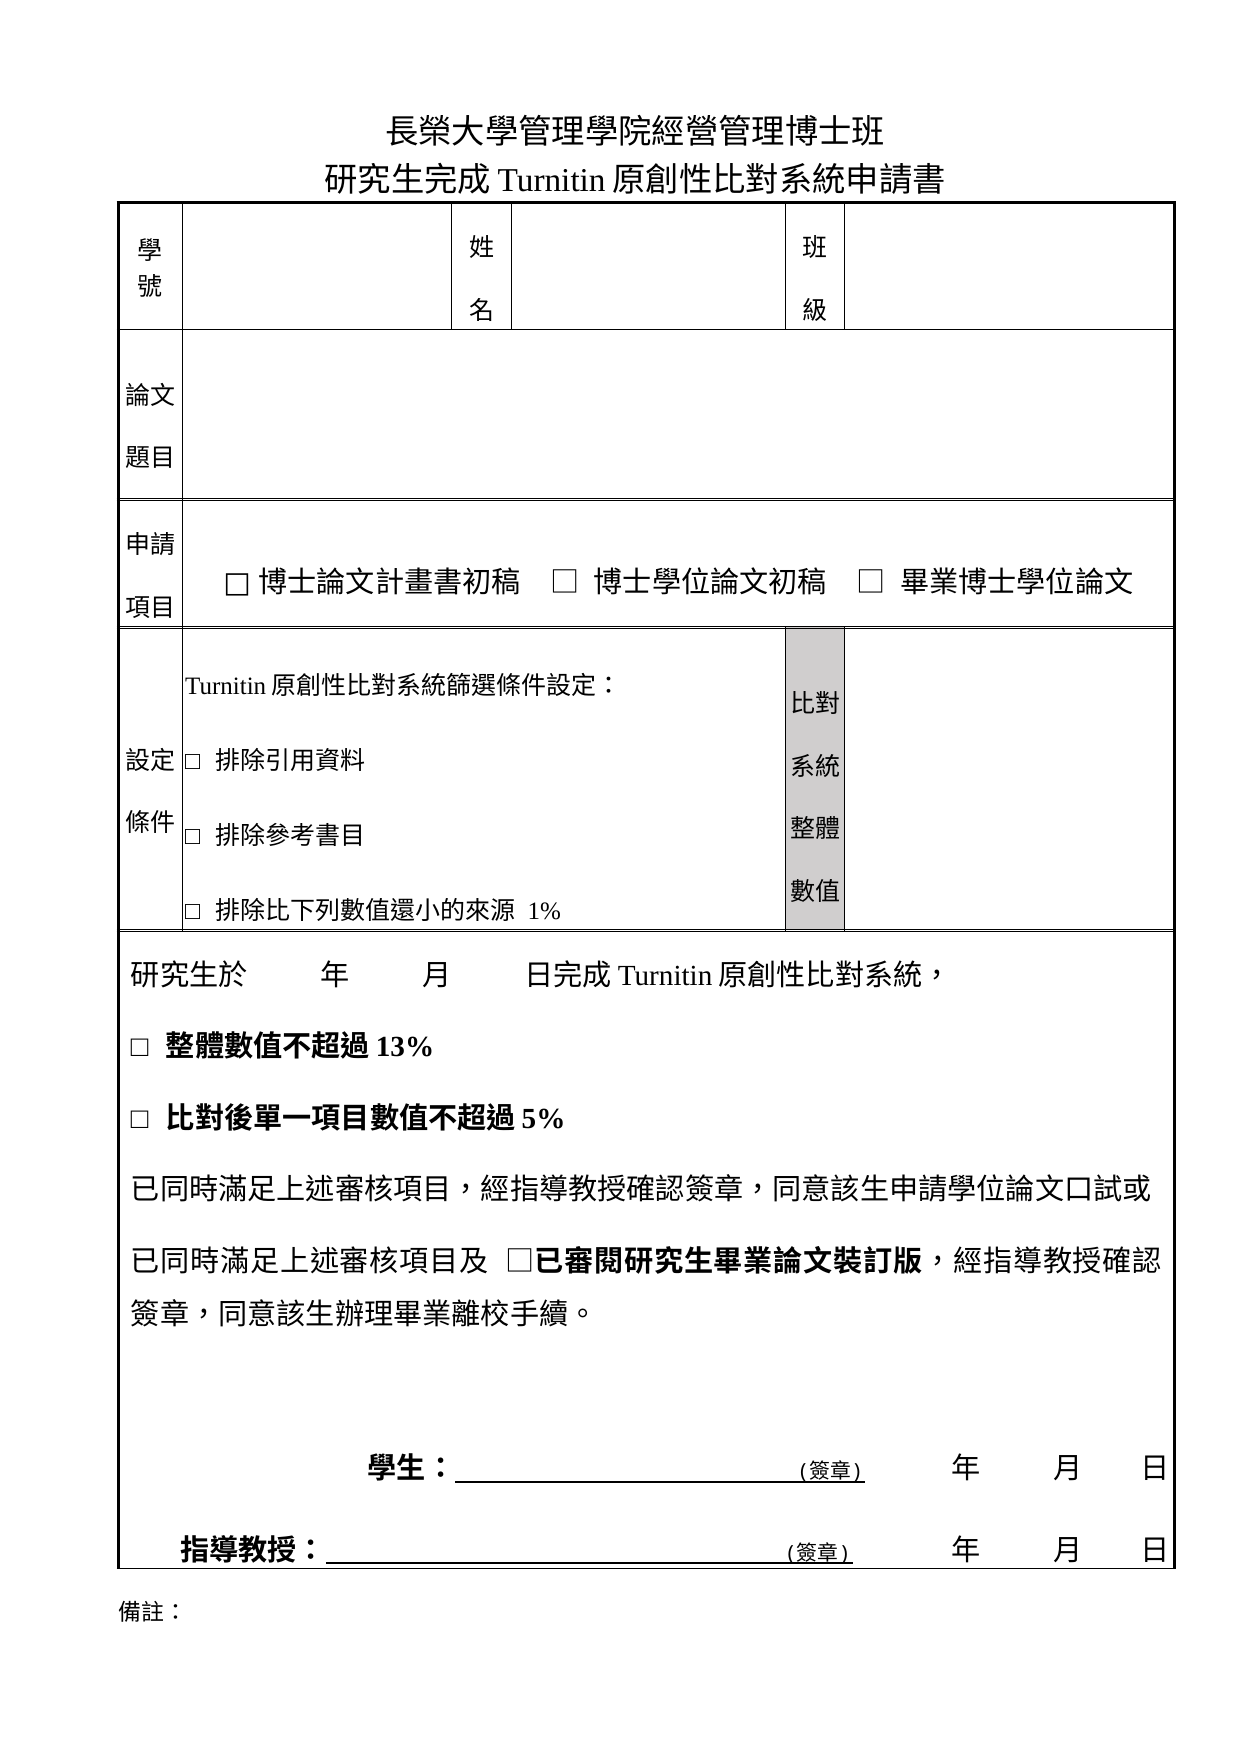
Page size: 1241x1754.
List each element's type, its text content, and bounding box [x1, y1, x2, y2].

text 長榮大學管理學院經營管理博士班 研究生完成Turnitin原創性比對系統申請書 [118, 104, 1152, 201]
table_cell 申請項目 [120, 501, 182, 626]
table_cell 研究生於 年 月 日完成Turnitin原創性比對系統， □ 整體數值不超過13% □ 比對後單一項目數值不超過5% 已同時滿足上述審核項目，經指導教授確認簽章，同意該生申請學位論文口試或 已同時滿足上述審核項目及 □已審閱研究生畢業論文裝訂版，經指導教授確認簽章，同意該生辦理畢業離校手續。 學生： (簽章) 年 月 日 指導教授： (簽章) 年 月 日 [120, 932, 1173, 1568]
table_cell [845, 629, 1173, 929]
table_cell □ 博士論文計畫書初稿 □ 博士學位論文初稿 □ 畢業博士學位論文 [183, 501, 1173, 626]
table_header [512, 204, 785, 329]
table_cell Turnitin原創性比對系統篩選條件設定： □ 排除引用資料 □ 排除參考書目 □ 排除比下列數值還小的來源 1% [183, 629, 785, 929]
table_cell 設定條件 [120, 629, 182, 929]
table_header [845, 204, 1173, 329]
text 備註： [118, 1569, 1152, 1632]
table_header [183, 204, 451, 329]
table_cell [183, 330, 1173, 498]
table_cell 論文題目 [120, 330, 182, 498]
table_header 學 號 [120, 204, 182, 329]
table_header 班 級 [786, 204, 844, 329]
table_cell 比對系統整體數值 [786, 629, 844, 929]
table_header 姓 名 [452, 204, 511, 329]
